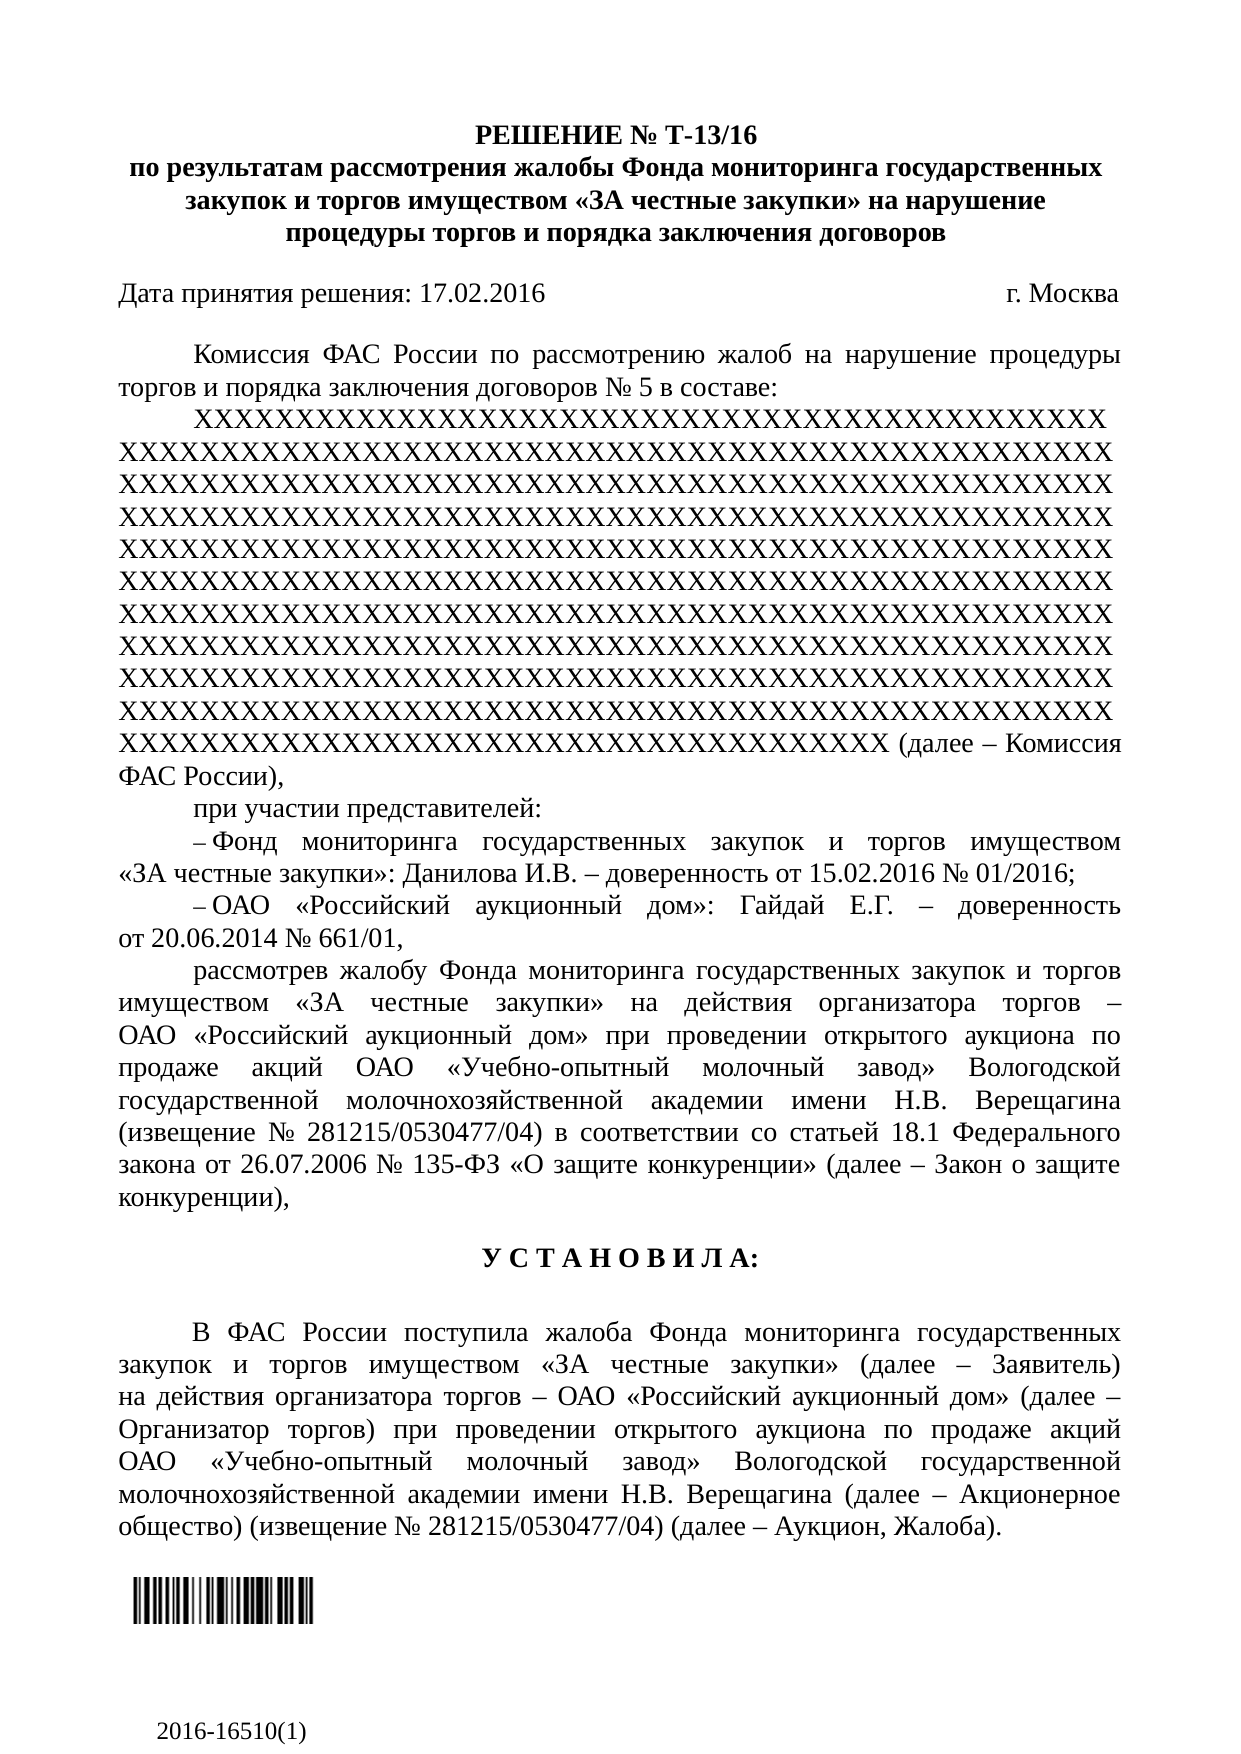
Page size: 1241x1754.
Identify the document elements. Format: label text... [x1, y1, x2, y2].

text XXXXXXXXXXXXXXXXXXXXXXXXXXXXXXXXXXXXXXXXXXXXXXXXXXXXXXXXXXXXXXXXXXXXXXXXXXXXXXXXXXXXXXXXXXXXXXXXXXXXXXXXXXXXXXXXXXXXXXXXXXXXXXXXXXXXXXXXXXXXXXXXXXXXXXXXXXXXXXXXXXXXXXXXXXXXXXXXXXXXXXXXXXXXXXXXXXXXXXXXXXXXXXXXXXXXXXXXXXXXXXXXXXXXXXXXXXXXXXXXXXXXXXXXXXXXXXXXXXXXXXXXXXXXXXXXXXXXXXXXXXXXXXXXXXXXXXXXXXXXXXXXXXXXXXXXXXXXXXXXXXXXXXXXXXXXXXXXXXXXXXXXXXXXXXXXXXXXXXXXXXXXXXXXXXXXXXXXXXXXXXXXXXXXXXXXXXXXXXXXXXXXXXXXXXXXXXXXXXXXXXXXXXXXXXXXXXXXXXXXXXXXXXXXXXXXXXXXXXXXXXXXXXXXXXXXXXXXXXXXXXXXXXXXXXXXXXXXXXXXXXXXXXXXXXXXXXXXXXXXXXXX (далее – Комиссия ФАС России), [118, 402, 1122, 791]
text РЕШЕНИЕ № Т-13/16 [118, 118, 1114, 151]
text рассмотрев жалобу Фонда мониторинга государственных закупок и торгов имуществом «ЗА честные закупки» на действия организатора торгов – ОАО «Российский аукционный дом» при проведении открытого аукциона по продаже акций ОАО «Учебно-опытный молочный завод» Вологодской государственной молочнохозяйственной академии имени Н.В. Верещагина (извещение № 281215/0530477/04) в соответствии со статьей 18.1 Федерального закона от 26.07.2006 № 135-ФЗ «О защите конкуренции» (далее – Закон о защите конкуренции), [118, 953, 1122, 1212]
text У С Т А Н О В И Л А: [118, 1241, 1122, 1273]
text – Фонд мониторинга государственных закупок и торгов имуществом «ЗА честные закупки»: Данилова И.В. – доверенность от 15.02.2016 № 01/2016; [118, 823, 1122, 888]
text при участии представителей: [118, 791, 1122, 823]
text Комиссия ФАС России по рассмотрению жалоб на нарушение процедуры торгов и порядка заключения договоров № 5 в составе: [118, 338, 1122, 402]
text – ОАО «Российский аукционный дом»: Гайдай Е.Г. – доверенность от 20.06.2014 № 661/01, [118, 888, 1122, 953]
text В ФАС России поступила жалоба Фонда мониторинга государственных закупок и торгов имуществом «ЗА честные закупки» (далее – Заявитель) на действия организатора торгов – ОАО «Российский аукционный дом» (далее – Организатор торгов) при проведении открытого аукциона по продаже акций ОАО «Учебно-опытный молочный завод» Вологодской государственной молочнохозяйственной академии имени Н.В. Верещагина (далее – Акционерное общество) (извещение № 281215/0530477/04) (далее – Аукцион, Жалоба). [118, 1315, 1122, 1541]
text по результатам рассмотрения жалобы Фонда мониторинга государственных закупок и торгов имуществом «ЗА честные закупки» на нарушение процедуры торгов и порядка заключения договоров [118, 151, 1114, 248]
picture [118, 1577, 331, 1624]
text Дата принятия решения: 17.02.2016 г. Москва [118, 276, 1122, 309]
